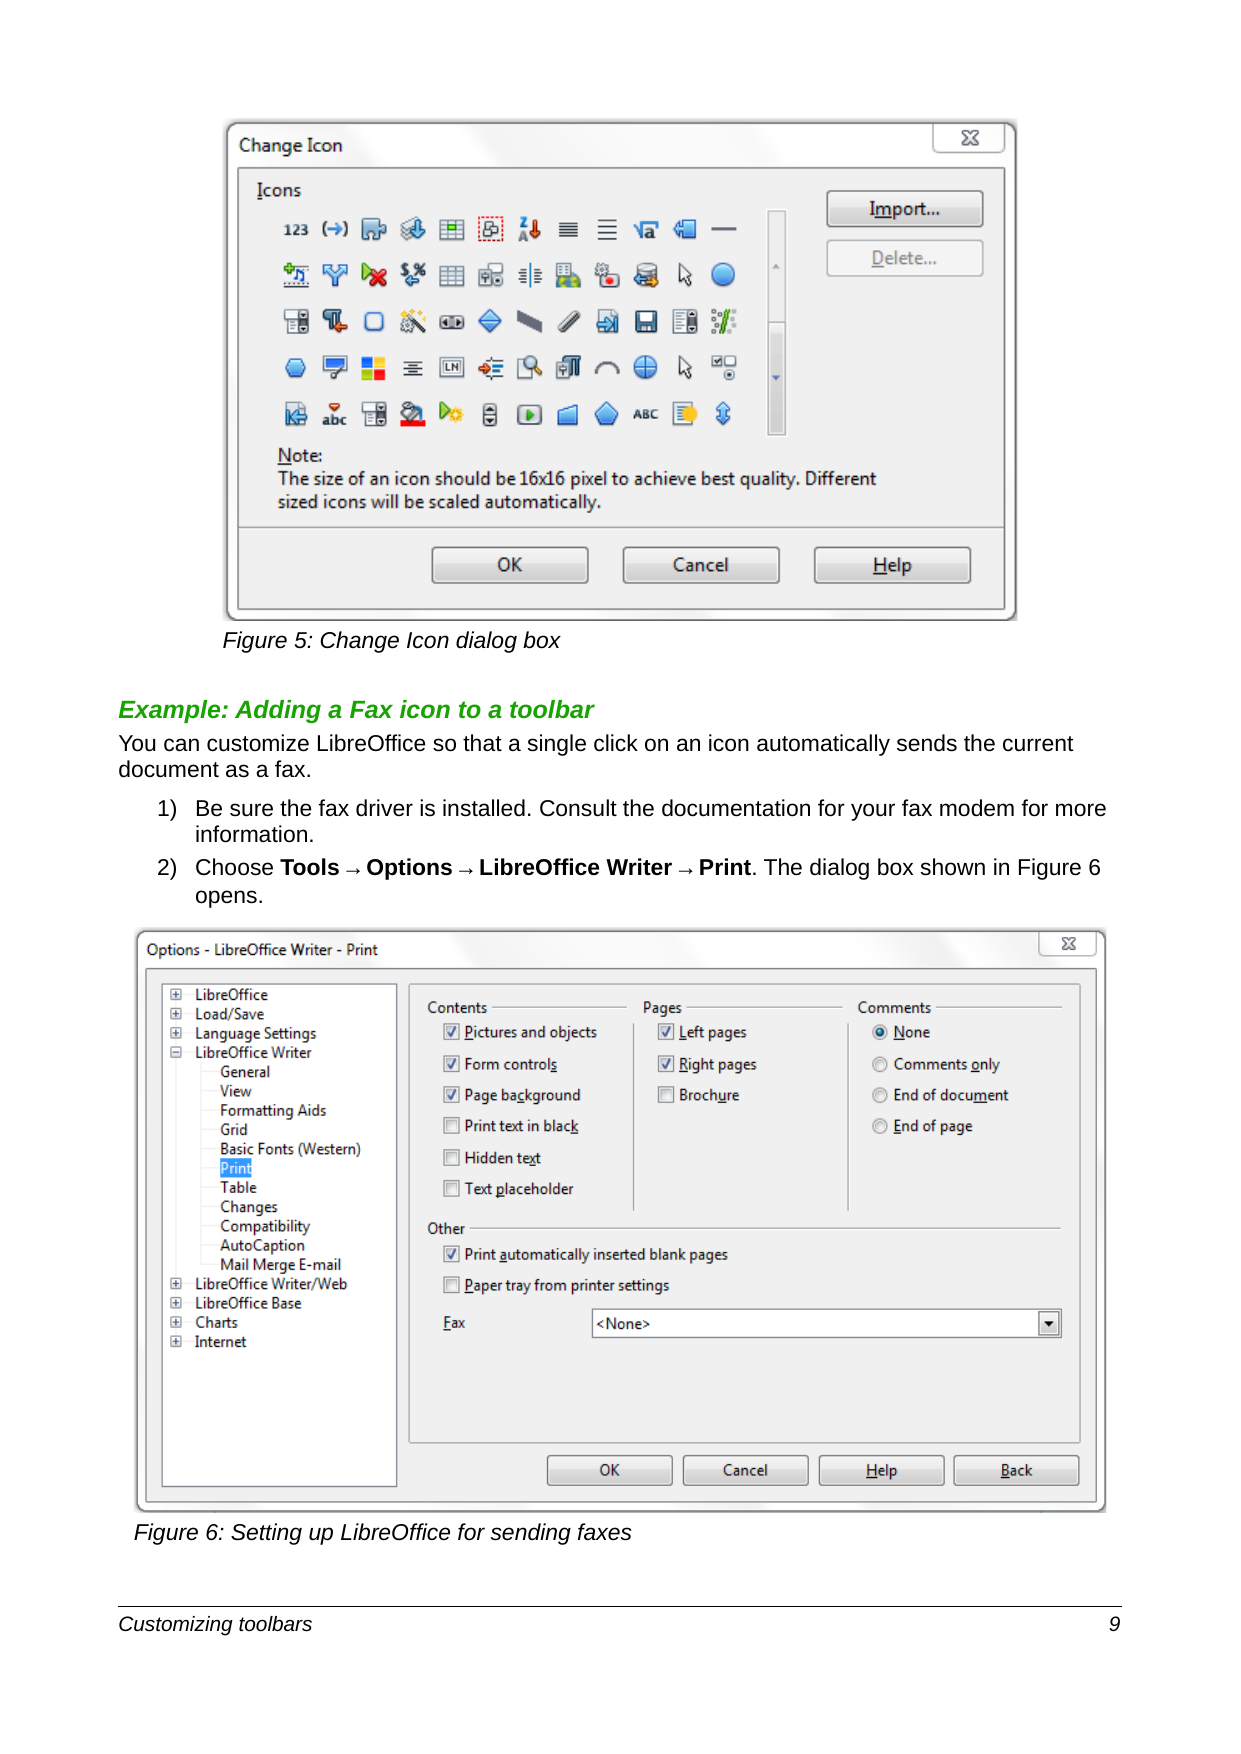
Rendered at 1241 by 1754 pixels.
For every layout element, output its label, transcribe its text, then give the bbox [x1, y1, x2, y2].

text Figure 6: Setting up LibreOffice for sending faxes [134, 1519, 1107, 1546]
list Be sure the fax driver is installed. Consult the documentation for your fax modem for more information. [177, 795, 1122, 848]
subtitle Example: Adding a Fax icon to a toolbar [118, 695, 1122, 724]
picture [133, 927, 1107, 1513]
text You can customize LibreOffice so that a single click on an icon automatically sends the current document as a fax. [118, 730, 1122, 783]
picture [222, 118, 1018, 621]
list Choose Tools → Options → LibreOffice Writer → Print. The dialog box shown in Figure 6 opens. [177, 854, 1122, 909]
text Figure 5: Change Icon dialog box [222, 627, 1018, 653]
